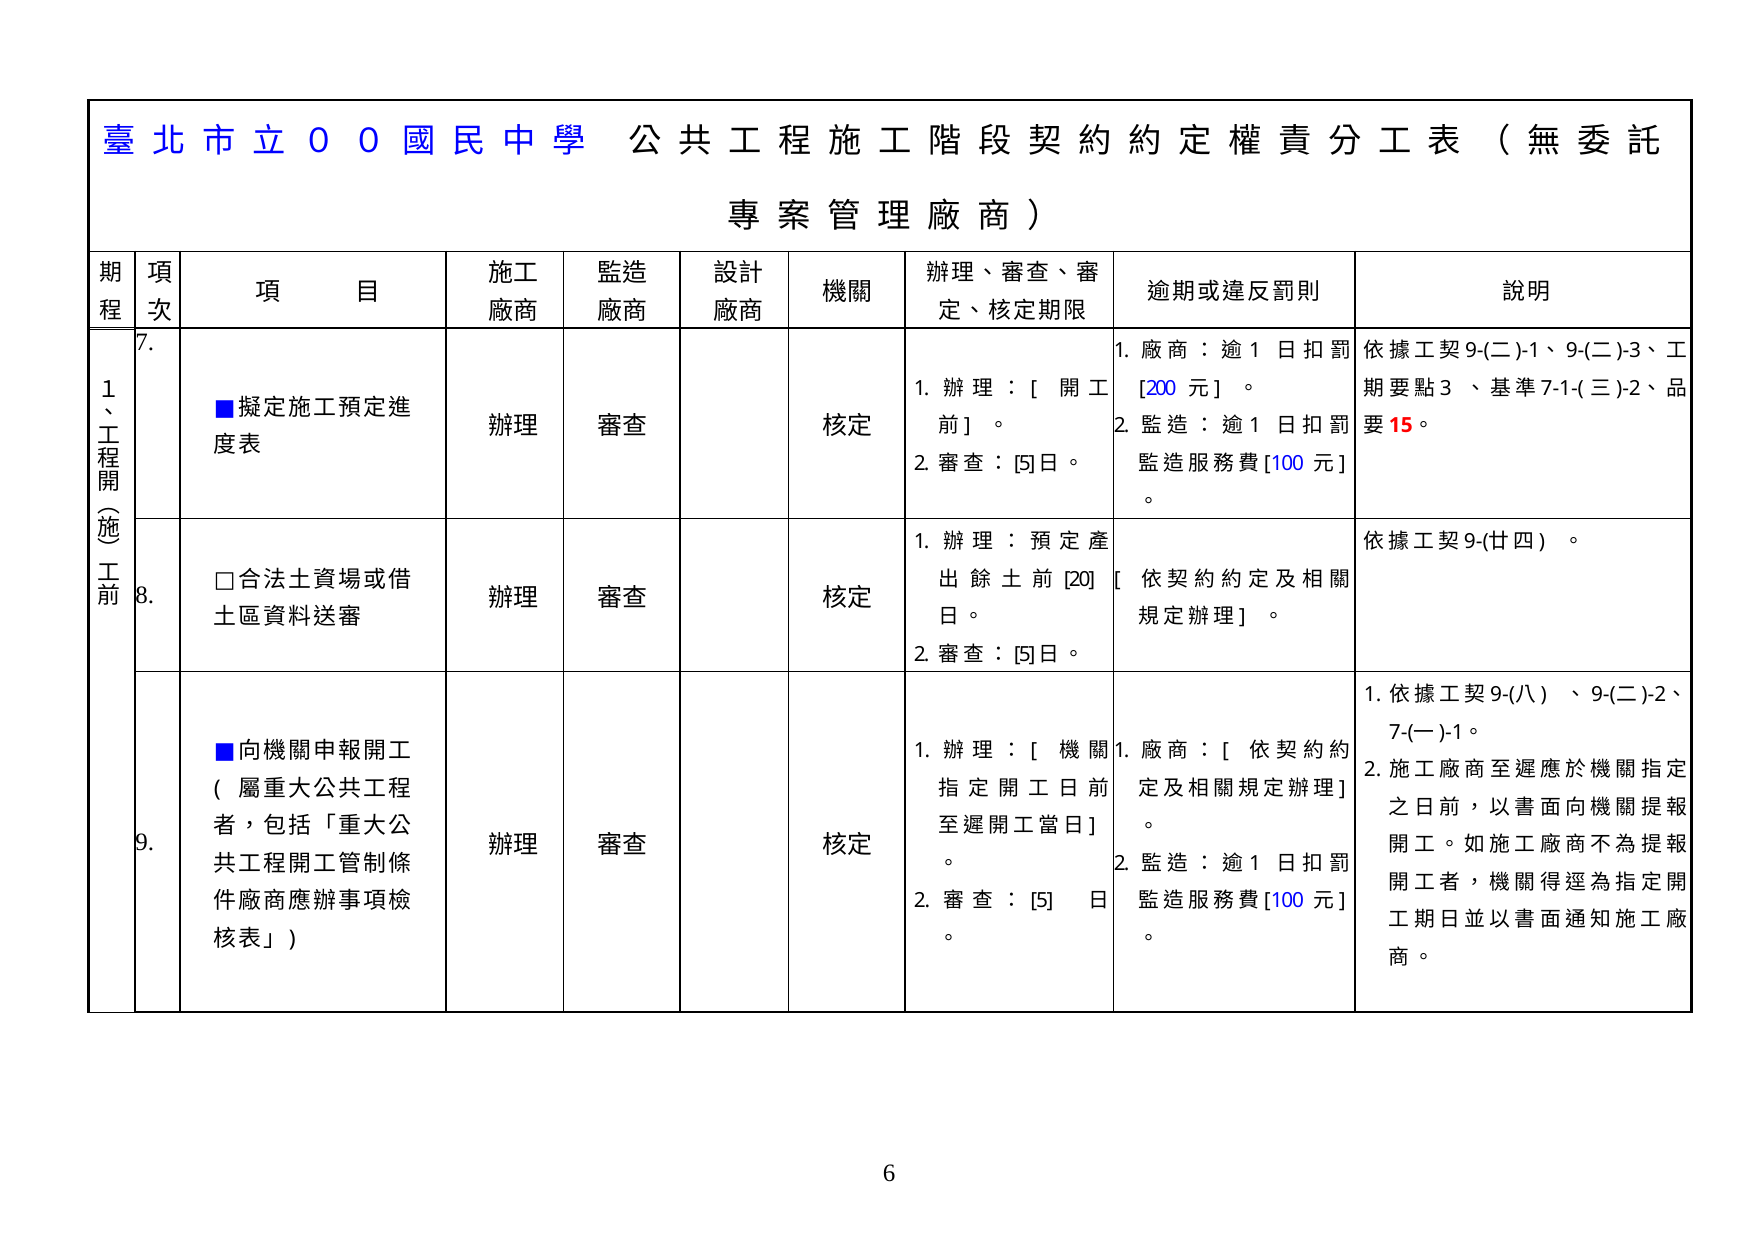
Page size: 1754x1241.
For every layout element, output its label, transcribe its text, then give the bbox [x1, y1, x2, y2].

table_cell 項次 [136, 252, 179, 327]
table_cell [136, 519, 179, 671]
table_cell 期程 [90, 252, 134, 327]
table_cell [681, 672, 788, 1011]
table_cell 依據工契9-(二)-1、9-(二)-3、工期要點3、基準7-1-(三)-2、品要15。 [1356, 329, 1690, 518]
table_cell [136, 842, 144, 849]
table_cell [138, 835, 144, 842]
table_cell 辦理 [447, 329, 563, 518]
table_cell [96, 377, 126, 623]
table_cell １、工程開（施）工前 [90, 330, 134, 1011]
table_cell 核定 [789, 672, 904, 1011]
table_cell 核定 [789, 519, 904, 671]
table_cell [依契約約定及相關規定辦理]。 [1114, 519, 1354, 671]
table_cell 1.辦理：預定產出餘土前[20]日。 2.審查：[5] 日。 [906, 519, 1113, 671]
table_cell 辦理 [447, 519, 563, 671]
table_cell 審查 [564, 519, 679, 671]
table_cell [681, 329, 788, 518]
table_cell 1.辦理：[開工前]。 2.審查：[5] 日。 [906, 329, 1113, 518]
table_cell [136, 329, 179, 518]
table_cell [138, 595, 144, 602]
table_cell ■向機關申報開工 (屬重大公共工程者，包括「重大公共工程開工管制條件廠商應辦事項檢核表」) [181, 672, 445, 1011]
table_cell 審查 [564, 672, 679, 1011]
table_cell [681, 519, 788, 671]
table_cell 施工 廠商 [447, 252, 563, 327]
table_cell 核定 [789, 329, 904, 518]
table_cell □合法土資場或借土區資料送審 [181, 519, 445, 671]
table_cell 監造 廠商 [564, 252, 679, 327]
table_cell 辦理 [447, 672, 563, 1011]
table_cell 1.廠商：逾1日扣罰[200元]。 2.監造：逾1日扣罰監造服務費[100元]。 [1114, 329, 1354, 518]
table_cell 項 目 [181, 252, 445, 327]
table_cell 說明 [1356, 252, 1690, 327]
table_cell 設計 廠商 [681, 252, 788, 327]
table_cell 逾期或違反罰則 [1114, 252, 1354, 327]
table_cell 辦理、審查、審定、核定期限 [906, 252, 1113, 327]
table_cell [136, 672, 179, 1011]
table_cell 1.廠商：[依契約約定及相關規定辦理]。 2.監造：逾1日扣罰監造服務費[100元]。 [1114, 672, 1354, 1011]
table_cell 依據工契9-(廿四)。 [1356, 519, 1690, 671]
table_cell 審查 [564, 329, 679, 518]
table_header 臺北市立００國民中學 公共工程施工階段契約約定權責分工表（無委託專案管理廠商） [90, 101, 1690, 251]
table_cell 1.依據工契9-(八)、9-(二)-2、 7-(一)-1。 2.施工廠商至遲應於機關指定之日前，以書面向機關提報開工。如施工廠商不為提報開工者，機關得逕為指定開工期日並以書面通知施工廠商。 [1356, 672, 1690, 1011]
table_cell 1.辦理：[機關指定開工日前至遲開工當日]。 2.審查：[5] 日。 [906, 672, 1113, 1011]
table_cell ■擬定施工預定進度表 [181, 329, 445, 518]
table_cell 機關 [789, 252, 904, 327]
